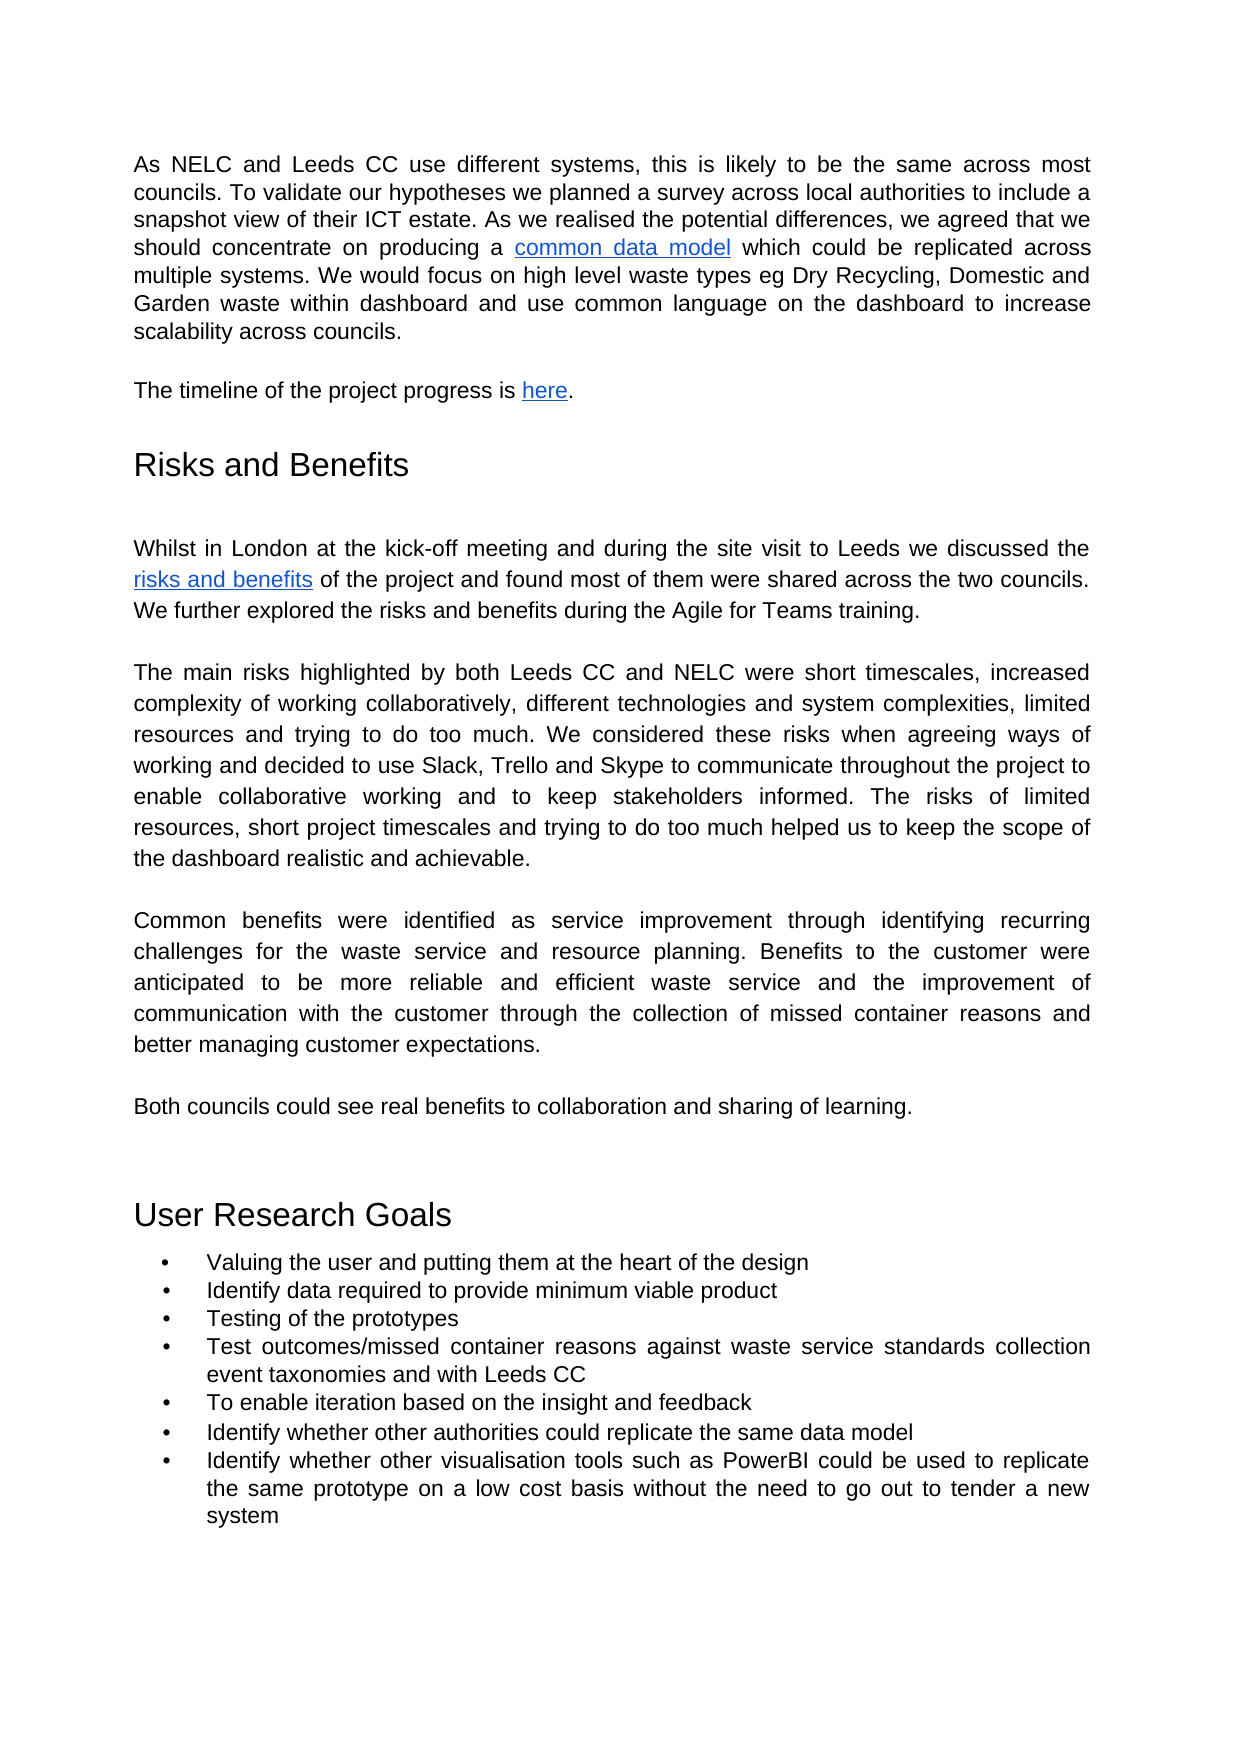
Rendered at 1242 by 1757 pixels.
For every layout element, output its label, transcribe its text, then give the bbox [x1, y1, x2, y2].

list Valuing the user and putting them at the heart of the design [161, 1249, 1181, 1275]
list Identify data required to provide minimum viable product [162, 1277, 1181, 1303]
list Identify whether other visualisation tools such as PowerBI could be used to replicate the same prototype on a low cost basis without the need to go out to tender a new system [162, 1447, 1090, 1529]
subtitle Risks and Benefits [133, 445, 1181, 484]
subtitle User Research Goals [133, 1195, 1181, 1234]
list Identify whether other authorities could replicate the same data model [162, 1418, 1181, 1445]
text As NELC and Leeds CC use different systems, this is likely to be the same across most councils. To validate our hypotheses we planned a survey across local authorities to include a snapshot view of their ICT estate. As we realised the potential differences, we agreed that we should concentrate on producing a common data model which could be replicated across multiple systems. We would focus on high level waste types eg Dry Recycling, Domestic and Garden waste within dashboard and use common language on the dashboard to increase scalability across councils. [133, 151, 1092, 344]
text Both councils could see real benefits to collaboration and sharing of learning. [133, 1093, 1181, 1119]
text The main risks highlighted by both Leeds CC and NELC were short timescales, increased complexity of working collaboratively, different technologies and system complexities, limited resources and trying to do too much. We considered these risks when agreeing ways of working and decided to use Slack, Trello and Skype to communicate throughout the project to enable collaborative working and to keep stakeholders informed. The risks of limited resources, short project timescales and trying to do too much helped us to keep the scope of the dashboard realistic and achievable. [133, 659, 1091, 872]
text Common benefits were identified as service improvement through identifying recurring challenges for the waste service and resource planning. Benefits to the customer were anticipated to be more reliable and efficient waste service and the improvement of communication with the customer through the collection of missed container reasons and better managing customer expectations. [133, 907, 1091, 1057]
list Test outcomes/missed container reasons against waste service standards collection event taxonomies and with Leeds CC [162, 1333, 1092, 1388]
list To enable iteration based on the insight and feedback [162, 1389, 1181, 1416]
text The timeline of the project progress is here. [133, 377, 1181, 403]
text Whilst in London at the kick-off meeting and during the site visit to Leeds we discussed the risks and benefits of the project and found most of them were shared across the two councils. We further explored the risks and benefits during the Agile for Teams training. [133, 535, 1091, 623]
list Testing of the prototypes [162, 1305, 1181, 1332]
